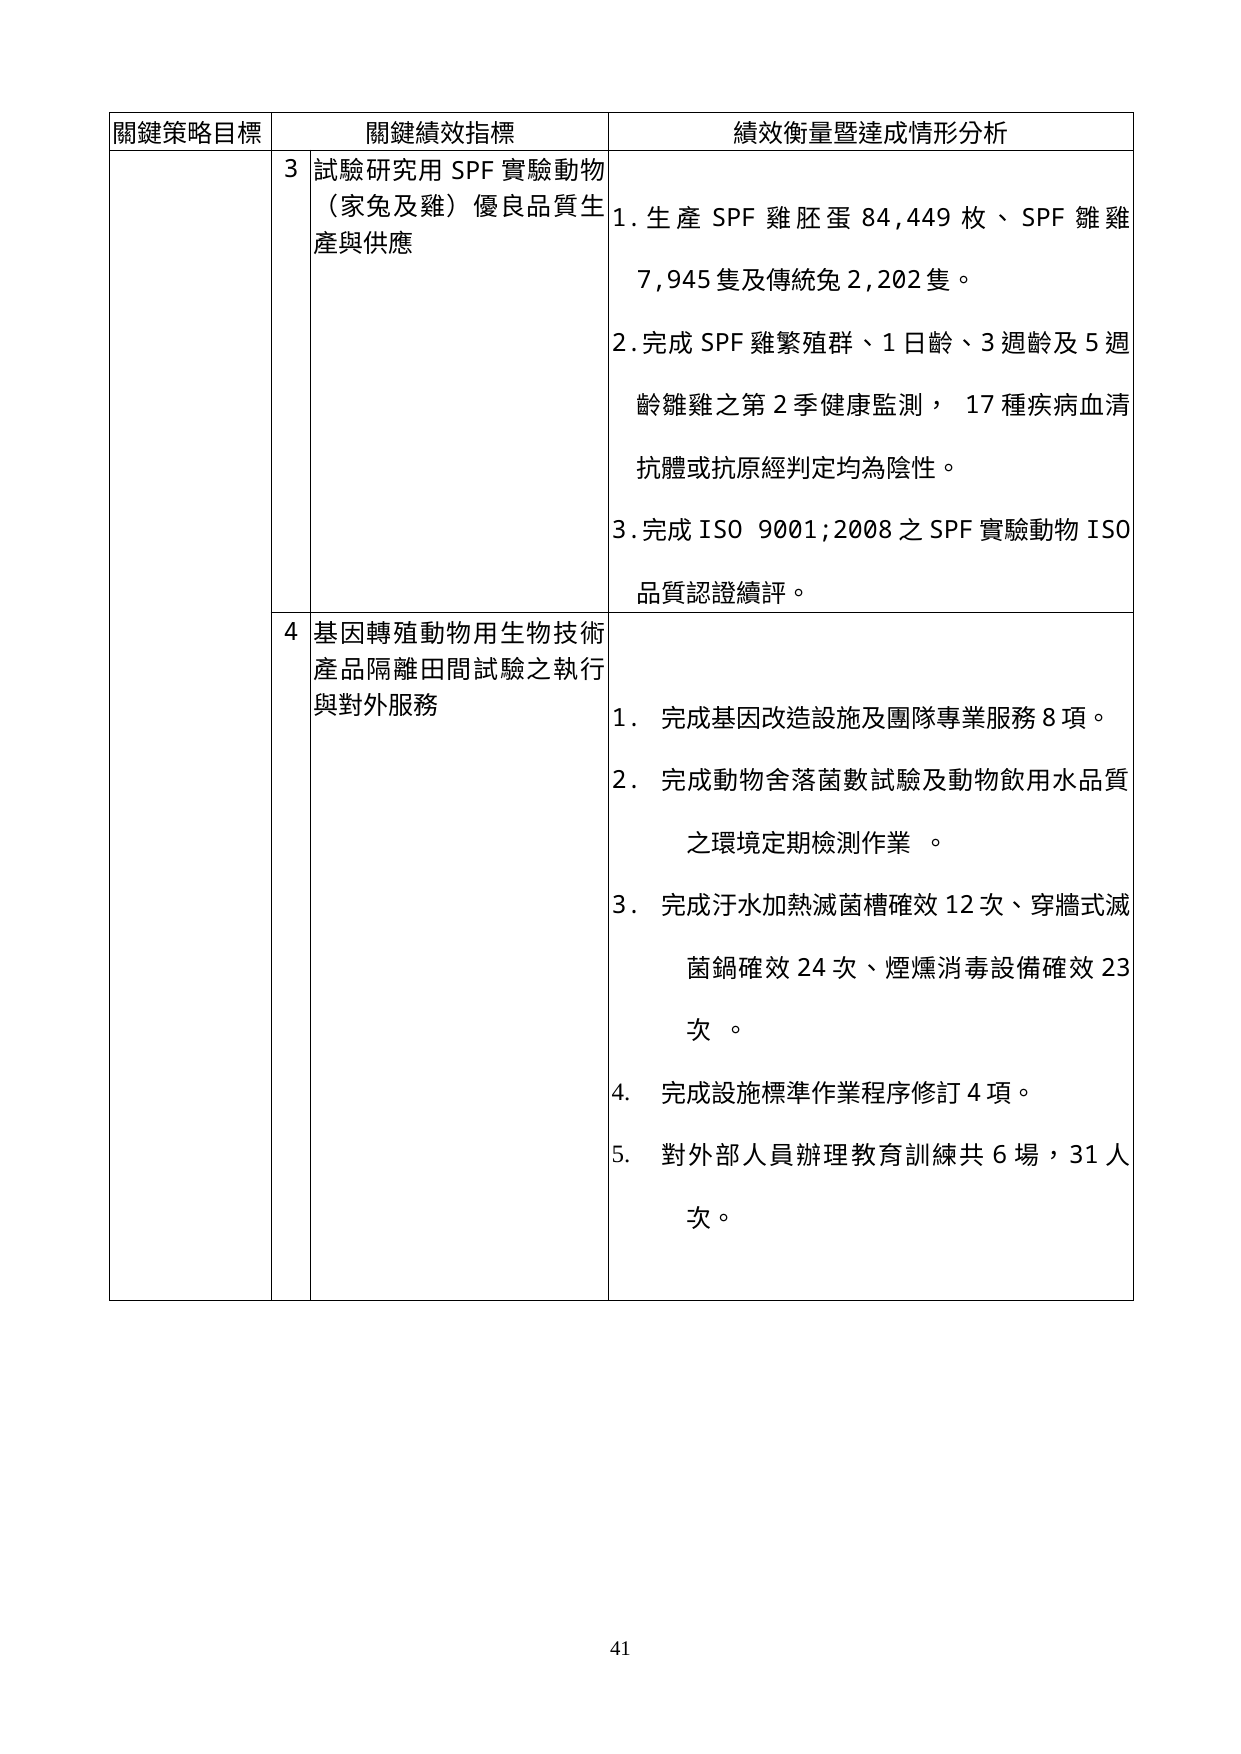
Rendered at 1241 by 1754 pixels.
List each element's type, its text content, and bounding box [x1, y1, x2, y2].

table_cell 4 [272, 613, 310, 1300]
table_header 績效衡量暨達成情形分析 [609, 113, 1133, 149]
table_header 關鍵績效指標 [272, 113, 608, 149]
table_cell 1.生產SPF雞胚蛋84,449枚、SPF雛雞7,945隻及傳統兔2,202隻。 2.完成SPF雞繁殖群、1日齡、3週齡及5週齡雛雞之第2季健康監測， 17種疾病血清抗體或抗原經判定均為陰性。 3.完成ISO 9001;2008之SPF實驗動物ISO品質認證續評。 [609, 151, 1133, 612]
table_cell [110, 151, 271, 1300]
table_cell 3 [272, 151, 310, 612]
table_cell 基因轉殖動物用生物技術產品隔離田間試驗之執行與對外服務 [311, 613, 608, 1300]
table_header 關鍵策略目標 [110, 113, 271, 149]
table_cell 試驗研究用SPF實驗動物（家兔及雞）優良品質生產與供應 [311, 151, 608, 612]
table_cell 完成基因改造設施及團隊專業服務8項。 完成動物舍落菌數試驗及動物飲用水品質之環境定期檢測作業 。 完成汙水加熱滅菌槽確效12次、穿牆式滅菌鍋確效24次、煙燻消毒設備確效23次 。 完成設施標準作業程序修訂4項。 對外部人員辦理教育訓練共6場，31人次。 [609, 613, 1133, 1300]
